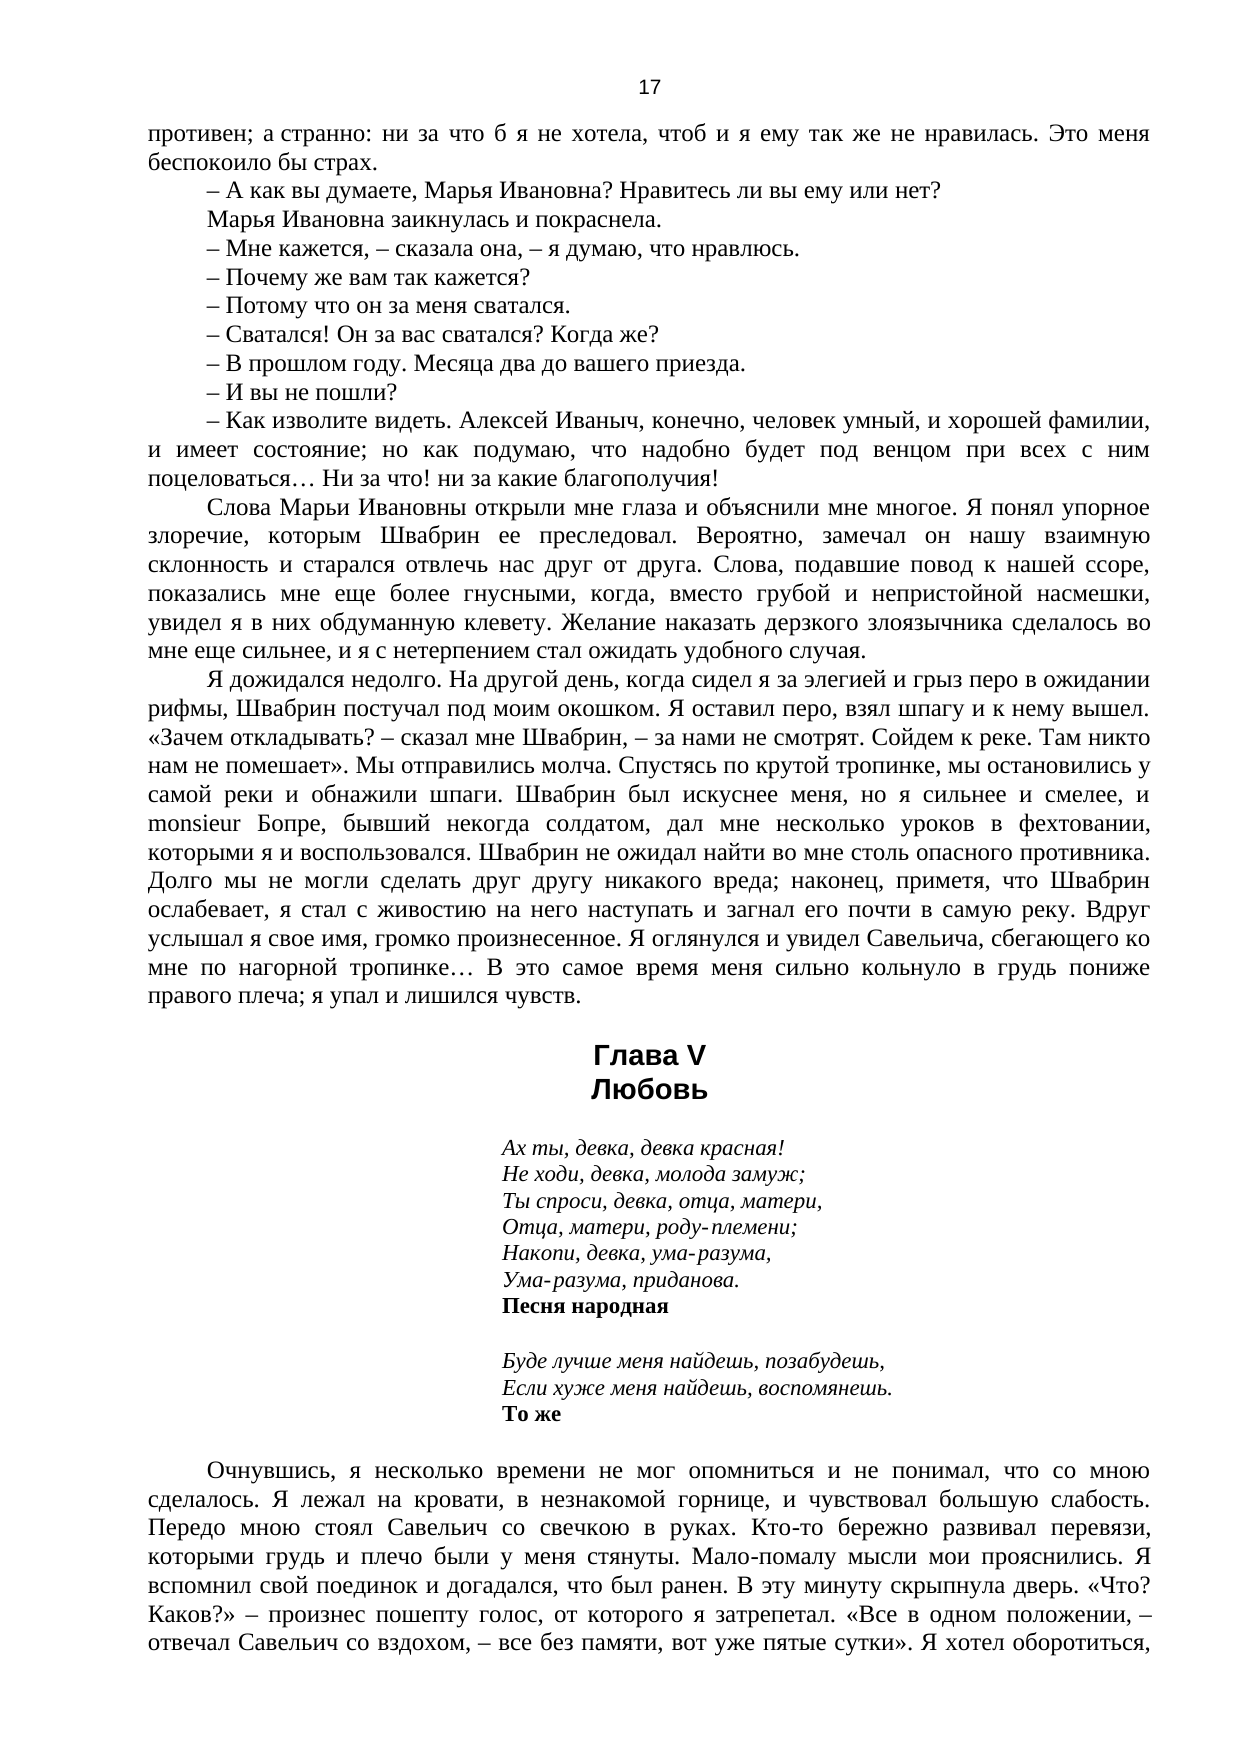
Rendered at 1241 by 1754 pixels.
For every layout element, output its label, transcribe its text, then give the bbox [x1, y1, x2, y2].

text Марья Ивановна заикнулась и покраснела. [148, 204, 1152, 233]
text То же [460, 1400, 1152, 1426]
text Ума‑разума, приданова. [460, 1266, 1152, 1292]
text – А как вы думаете, Марья Ивановна? Нравитесь ли вы ему или нет? [148, 176, 1152, 204]
text Ах ты, девка, девка красная! [460, 1134, 1152, 1160]
text Отца, матери, роду‑племени; [460, 1213, 1152, 1239]
text Песня народная [460, 1292, 1152, 1318]
text – В прошлом году. Месяца два до вашего приезда. [148, 348, 1152, 377]
text – И вы не пошли? [148, 377, 1152, 406]
text – Потому что он за меня сватался. [148, 291, 1152, 319]
subtitle Любовь [148, 1072, 1152, 1105]
text Накопи, девка, ума‑разума, [460, 1239, 1152, 1266]
text – Почему же вам так кажется? [148, 262, 1152, 291]
text Я дожидался недолго. На другой день, когда сидел я за элегией и грыз перо в ожидании рифмы, Швабрин постучал под моим окошком. Я оставил перо, взял шпагу и к нему вышел. «Зачем откладывать? – сказал мне Швабрин, – за нами не смотрят. Сойдем к реке. Там никто нам не помешает». Мы отправились молча. Спустясь по крутой тропинке, мы остановились у самой реки и обнажили шпаги. Швабрин был искуснее меня, но я сильнее и смелее, и monsieur Бопре, бывший некогда солдатом, дал мне несколько уроков в фехтовании, которыми я и воспользовался. Швабрин не ожидал найти во мне столь опасного противника. Долго мы не могли сделать друг другу никакого вреда; наконец, приметя, что Швабрин ослабевает, я стал с живостию на него наступать и загнал его почти в самую реку. Вдруг услышал я свое имя, громко произнесенное. Я оглянулся и увидел Савельича, сбегающего ко мне по нагорной тропинке… В это самое время меня сильно кольнуло в грудь пониже правого плеча; я упал и лишился чувств. [148, 664, 1152, 1009]
text – Как изволите видеть. Алексей Иваныч, конечно, человек умный, и хорошей фамилии, и имеет состояние; но как подумаю, что надобно будет под венцом при всех с ним поцеловаться… Ни за что! ни за какие благополучия! [148, 406, 1152, 492]
text противен; а странно: ни за что б я не хотела, чтоб и я ему так же не нравилась. Это меня беспокоило бы страх. [148, 118, 1152, 176]
subtitle Глава V [148, 1038, 1152, 1072]
text – Мне кажется, – сказала она, – я думаю, что нравлюсь. [148, 233, 1152, 262]
text Не ходи, девка, молода замуж; [460, 1160, 1152, 1187]
text Слова Марьи Ивановны открыли мне глаза и объяснили мне многое. Я понял упорное злоречие, которым Швабрин ее преследовал. Вероятно, замечал он нашу взаимную склонность и старался отвлечь нас друг от друга. Слова, подавшие повод к нашей ссоре, показались мне еще более гнусными, когда, вместо грубой и непристойной насмешки, увидел я в них обдуманную клевету. Желание наказать дерзкого злоязычника сделалось во мне еще сильнее, и я с нетерпением стал ожидать удобного случая. [148, 492, 1152, 664]
text Буде лучше меня найдешь, позабудешь, [460, 1347, 1152, 1373]
text Если хуже меня найдешь, воспомянешь. [460, 1373, 1152, 1400]
text Очнувшись, я несколько времени не мог опомниться и не понимал, что со мною сделалось. Я лежал на кровати, в незнакомой горнице, и чувствовал большую слабость. Передо мною стоял Савельич со свечкою в руках. Кто‑то бережно развивал перевязи, которыми грудь и плечо были у меня стянуты. Мало‑помалу мысли мои прояснились. Я вспомнил свой поединок и догадался, что был ранен. В эту минуту скрыпнула дверь. «Что? Каков?» – произнес пошепту голос, от которого я затрепетал. «Все в одном положении, – отвечал Савельич со вздохом, – все без памяти, вот уже пятые сутки». Я хотел оборотиться, [148, 1455, 1152, 1656]
text – Сватался! Он за вас сватался? Когда же? [148, 319, 1152, 348]
text Ты спроси, девка, отца, матери, [460, 1187, 1152, 1213]
